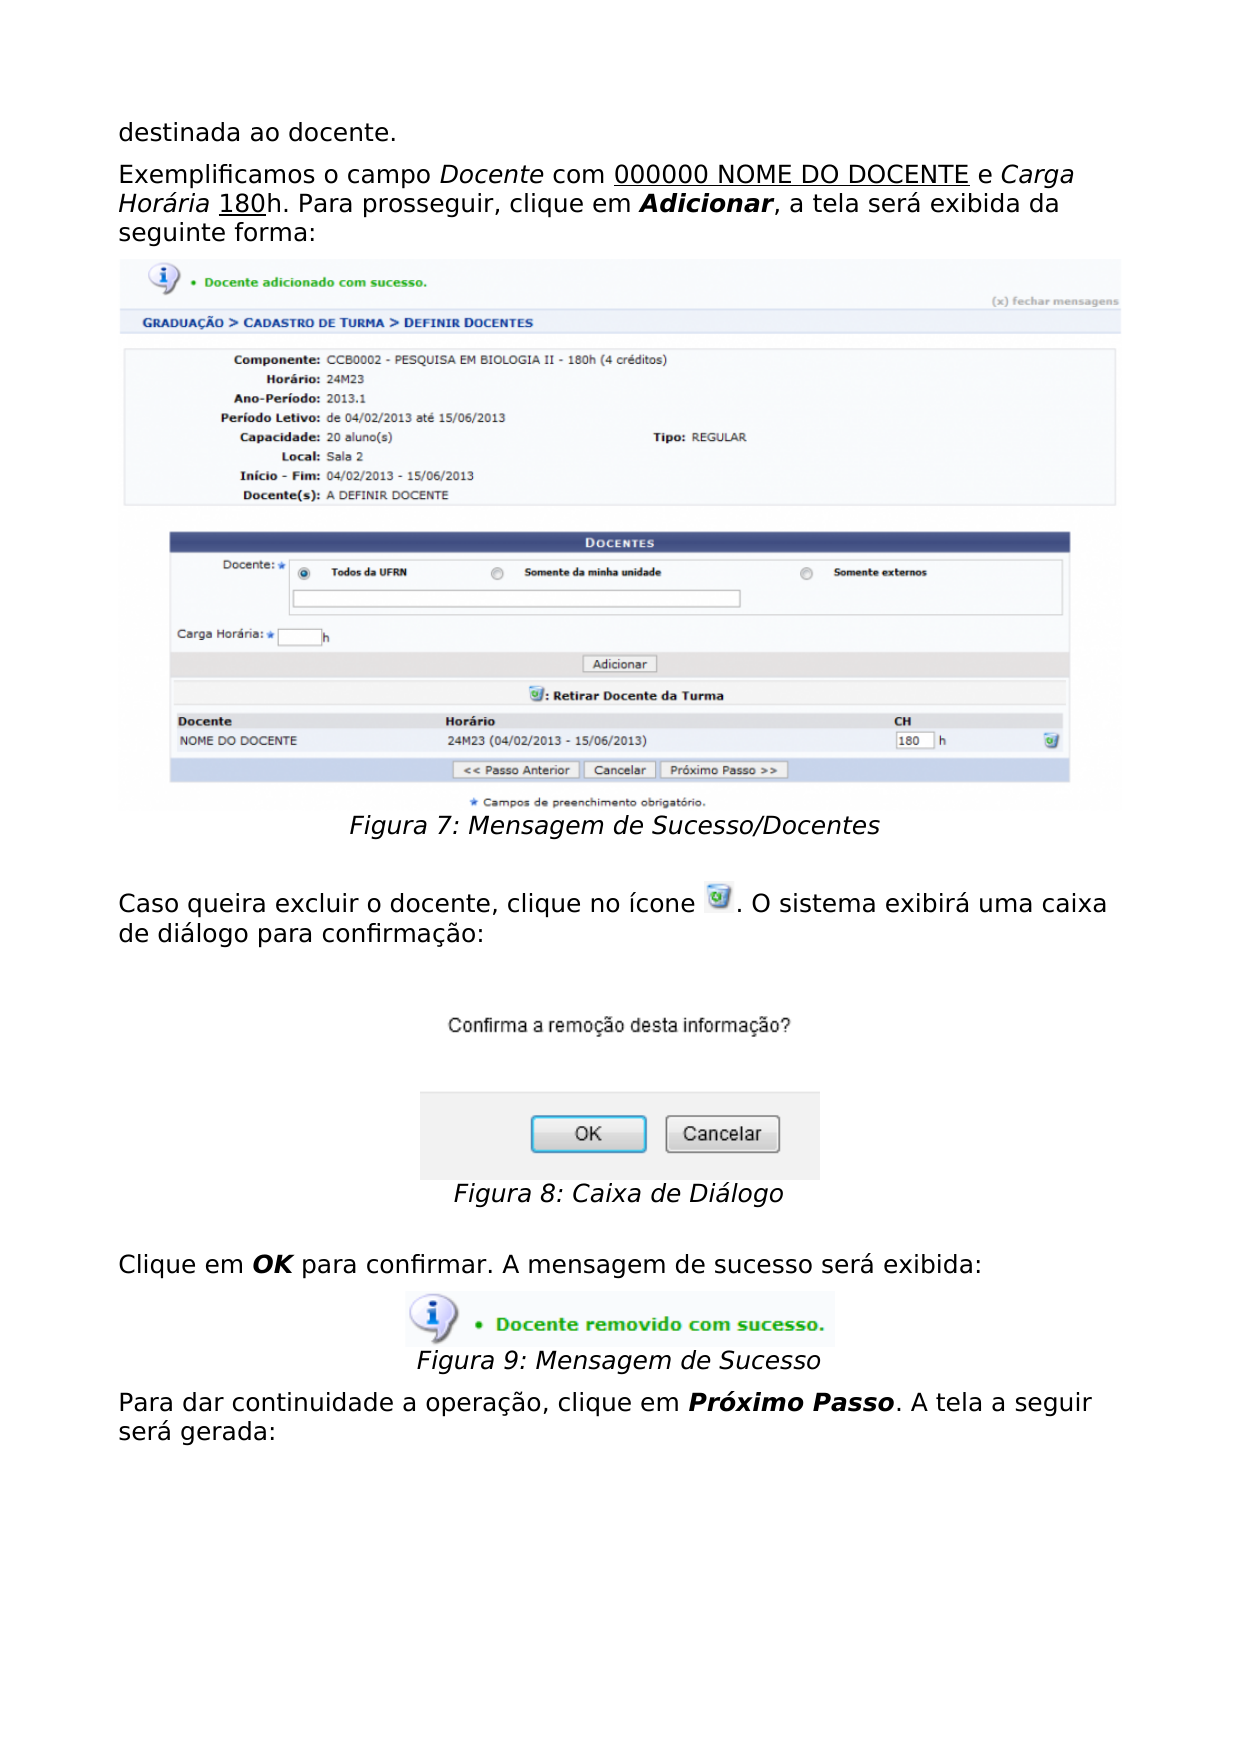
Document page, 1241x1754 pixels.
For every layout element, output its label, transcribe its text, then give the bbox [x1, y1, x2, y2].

picture [405, 1291, 835, 1347]
text Figura 9: Mensagem de Sucesso [405, 1347, 835, 1376]
text Exemplificamos o campo Docente com 000000 NOME DO DOCENTE e Carga Horária 180h. Para prosseguir, clique em Adicionar, a tela será exibida da seguinte forma: [118, 160, 1122, 247]
text Clique em OK para confirmar. A mensagem de sucesso será exibida: [118, 1250, 1122, 1279]
text Figura 8: Caixa de Diálogo [420, 1180, 820, 1208]
text destinada ao docente. [118, 118, 1122, 147]
text Para dar continuidade a operação, clique em Próximo Passo. A tela a seguir será gerada: [118, 1388, 1122, 1446]
text Caso queira excluir o docente, clique no ícone . O sistema exibirá uma caixa de diálogo para confirmação: [118, 882, 1122, 948]
text Figura 7: Mensagem de Sucesso/Docentes [118, 811, 1122, 840]
picture [704, 881, 736, 913]
picture [118, 259, 1123, 811]
picture [420, 960, 820, 1180]
